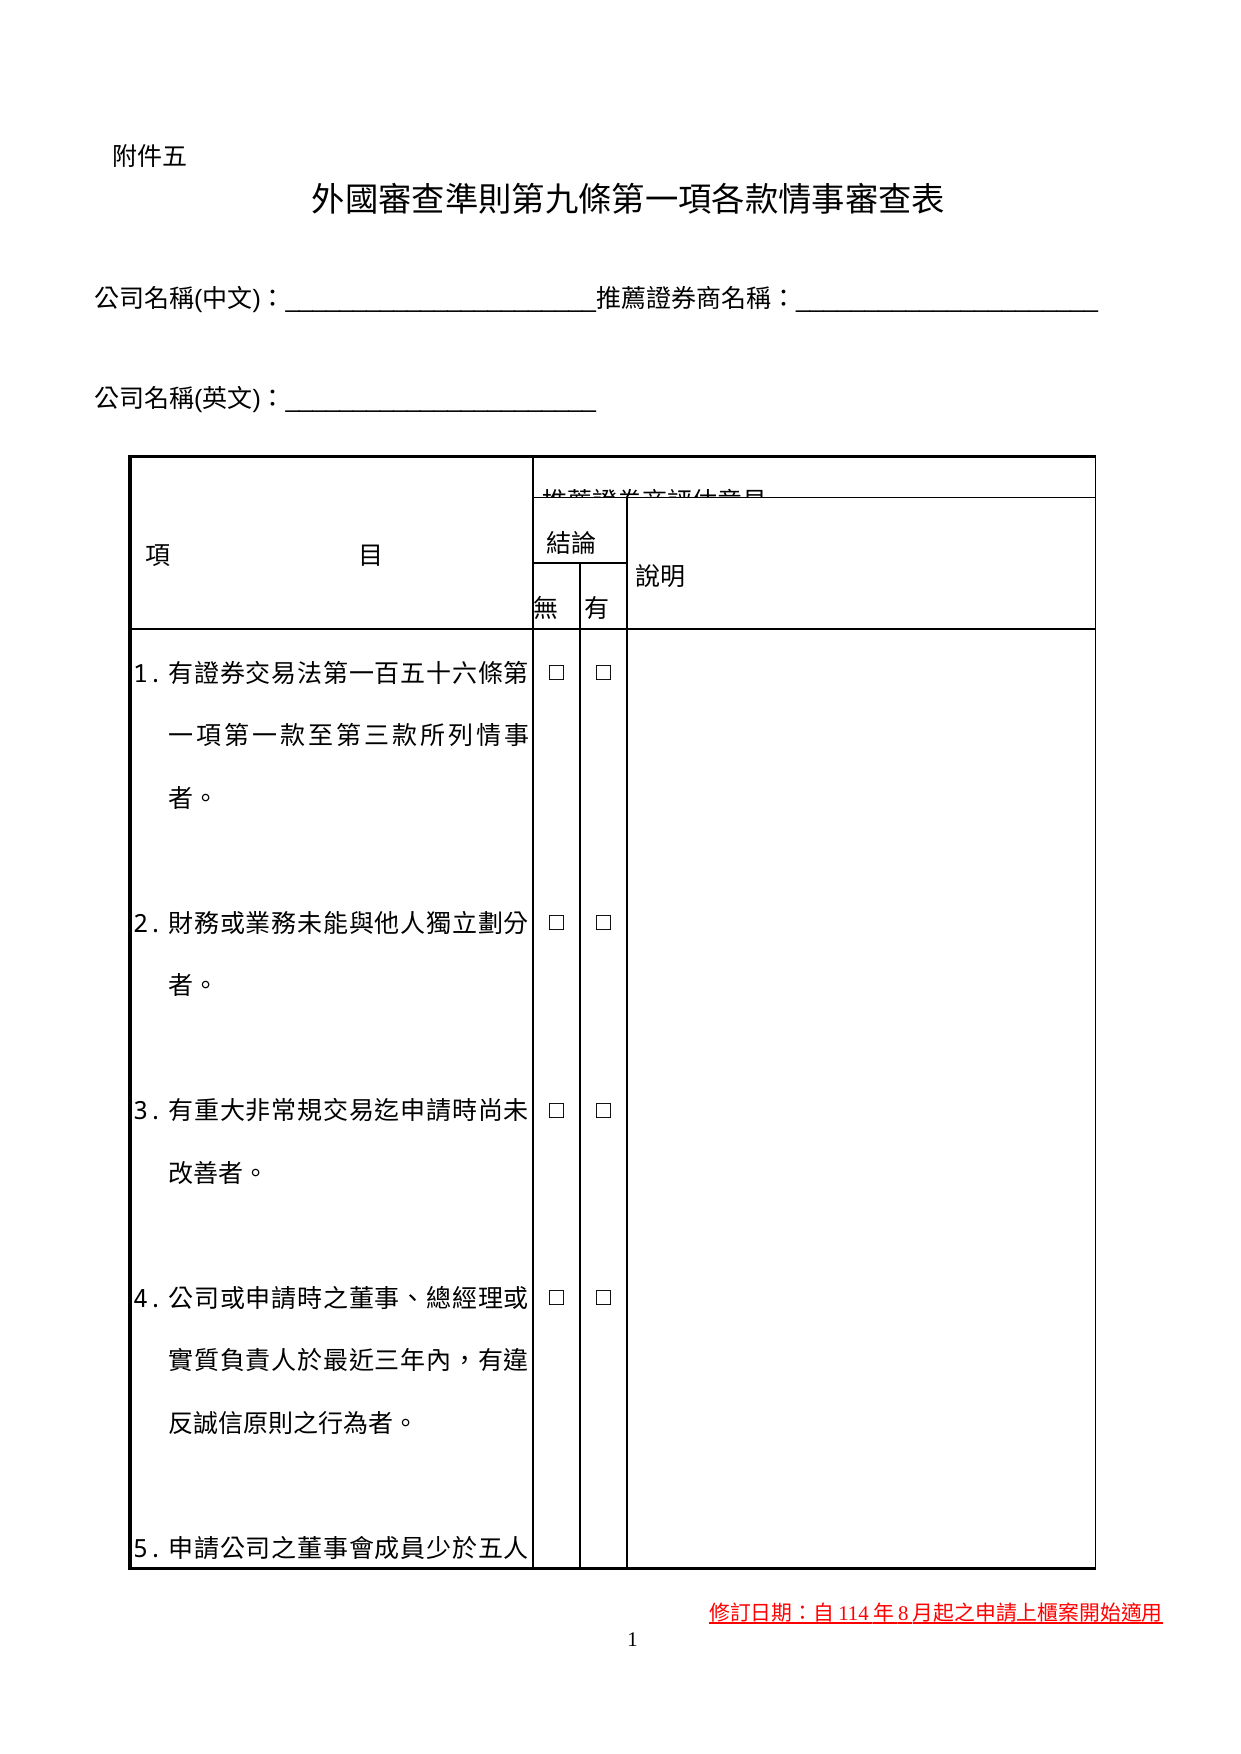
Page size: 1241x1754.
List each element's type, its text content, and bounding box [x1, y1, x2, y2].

text 附件五 [113, 136, 213, 172]
table_cell 結論 [534, 498, 626, 562]
table_cell 無 [534, 564, 579, 628]
text 公司名稱(中文)： 推薦證券商名稱： [94, 255, 1162, 317]
table_cell 有 [581, 564, 626, 628]
table_cell □ □ □ □ [534, 630, 579, 1567]
table_cell 說明 [628, 498, 1095, 628]
table_header 推薦證券商評估意見 [534, 458, 1095, 497]
table_cell □ □ □ □ [581, 630, 626, 1567]
text 公司名稱(英文)： [94, 355, 1162, 417]
table_header 項 目 [132, 458, 532, 628]
table_cell 有證券交易法第一百五十六條第一項第一款至第三款所列情事者。 財務或業務未能與他人獨立劃分者。 有重大非常規交易迄申請時尚未改善者。 公司或申請時之董事、總經理或實質負責人於最近三年內，有違反誠信原則之行為者。 申請公司之董事會成員少於五人或為單一性別，獨立董事人數少於三人或少於董事席次三分之一；其董事會有無法獨立執行其職務者。 所營事業嚴重衰退者。 申請公司之股份為上櫃（市）公司持有且合於下列條件之一者，於申請上櫃前三年內，上櫃（市）公司為降低對申請公司之持股比例所進行之股權分散行為，未採上櫃（市）公司原有股東優先認購或未採其他不損及上櫃（市）公司股東權益之方式者： 申請公司係屬上櫃（市）公司進行分割之分割受讓公司。 申請公司係屬上櫃（市）公司之子公司，於申請上櫃前三年內，該上櫃（市）公司降低對申請公司直接或間接持股比例累積達百分之二十以上。 8.其他因事業範圍、性質或特殊情況，本中心認為不宜上櫃者。 [132, 630, 532, 1567]
table_cell [628, 630, 1095, 1567]
text 外國審查準則第九條第一項各款情事審查表 [94, 155, 1162, 217]
